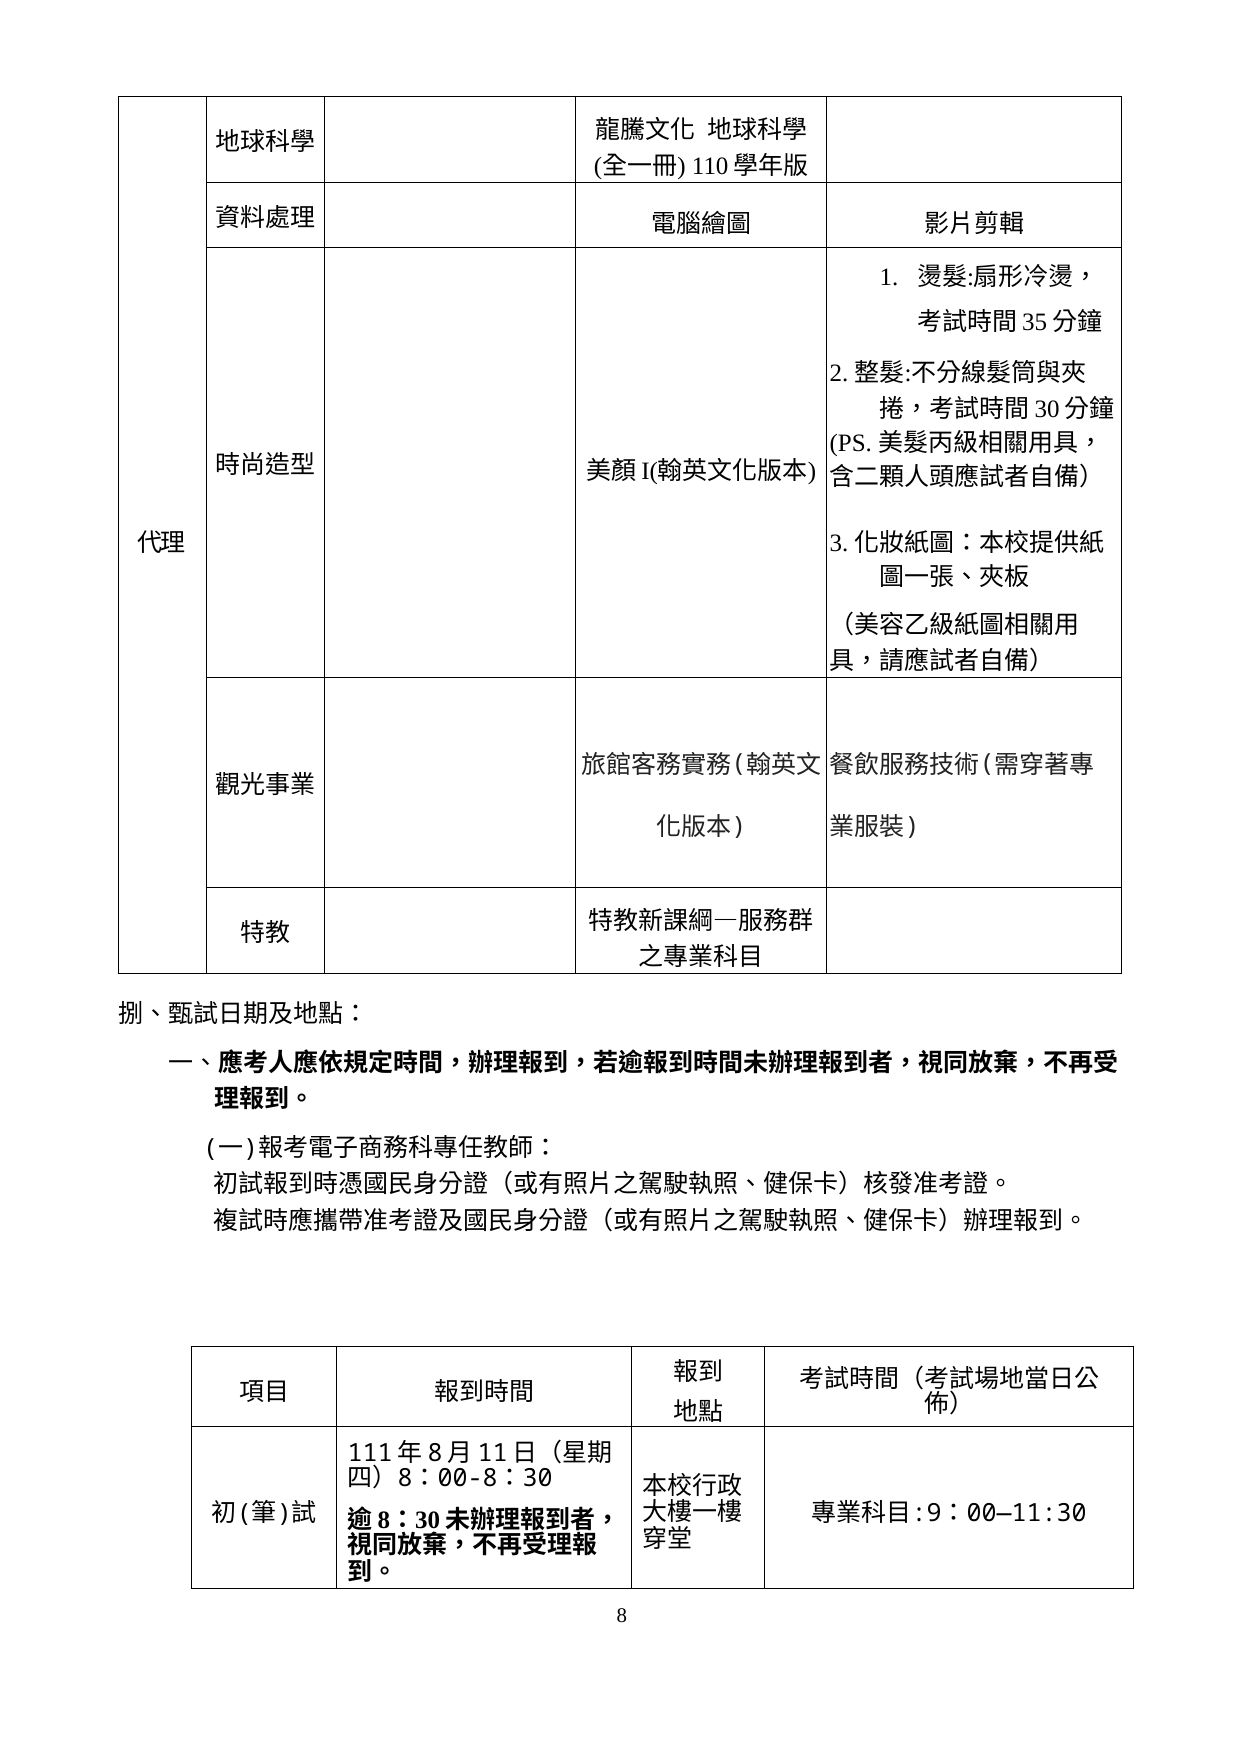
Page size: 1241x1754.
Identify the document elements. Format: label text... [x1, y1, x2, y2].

table_cell 電腦繪圖 [576, 183, 826, 247]
text 一、應考人應依規定時間，辦理報到，若逾報到時間未辦理報到者，視同放棄，不再受理報到。 [168, 1043, 1125, 1115]
table_cell [827, 97, 1121, 182]
table_cell 資料處理 [207, 183, 324, 247]
text 捌、甄試日期及地點： [118, 993, 1125, 1030]
table_cell 地球科學 [207, 97, 324, 182]
table_cell 代理 [119, 97, 206, 973]
table_cell 觀光事業 [207, 678, 324, 887]
table_cell 特教 [207, 888, 324, 973]
table_cell 初(筆)試 [192, 1427, 336, 1588]
table_cell [325, 97, 575, 182]
table_cell 旅館客務實務(翰英文化版本) [576, 678, 826, 887]
table_cell [827, 888, 1121, 973]
table_cell [325, 888, 575, 973]
table_cell 專業科目:9：00—11:30 [765, 1427, 1133, 1588]
table_cell 本校行政大樓一樓穿堂 [632, 1427, 764, 1588]
table_cell 影片剪輯 [827, 183, 1121, 247]
text (一)報考電子商務科專任教師： 初試報到時憑國民身分證（或有照片之駕駛執照、健保卡）核發准考證。 複試時應攜帶准考證及國民身分證（或有照片之駕駛執照、健保卡）辦理報到。 [203, 1128, 1125, 1236]
table_cell 龍騰文化 地球科學(全一冊) 110學年版 [576, 97, 826, 182]
table_header 考試時間（考試場地當日公佈） [765, 1347, 1133, 1426]
table_cell [325, 183, 575, 247]
table_cell [325, 248, 575, 677]
table_cell [325, 678, 575, 887]
table_cell 特教新課綱—服務群之專業科目 [576, 888, 826, 973]
table_cell 時尚造型 [207, 248, 324, 677]
table_header 項目 [192, 1347, 336, 1426]
table_cell 111年8月11日（星期四）8：00-8：30 逾8：30未辦理報到者，視同放棄，不再受理報到。 [337, 1427, 631, 1588]
table_cell 美顏I(翰英文化版本) [576, 248, 826, 677]
table_cell 餐飲服務技術(需穿著專業服裝) [827, 678, 1121, 887]
table_header 報到 地點 [632, 1347, 764, 1426]
table_cell 燙髮:扇形冷燙，考試時間35分鐘 2. 整髮:不分線髮筒與夾捲，考試時間30分鐘 (PS. 美髮丙級相關用具，含二顆人頭應試者自備） 3. 化妝紙圖：本校提供紙圖一張、夾板 （美容乙級紙圖相關用具，請應試者自備） [827, 248, 1121, 677]
table_header 報到時間 [337, 1347, 631, 1426]
